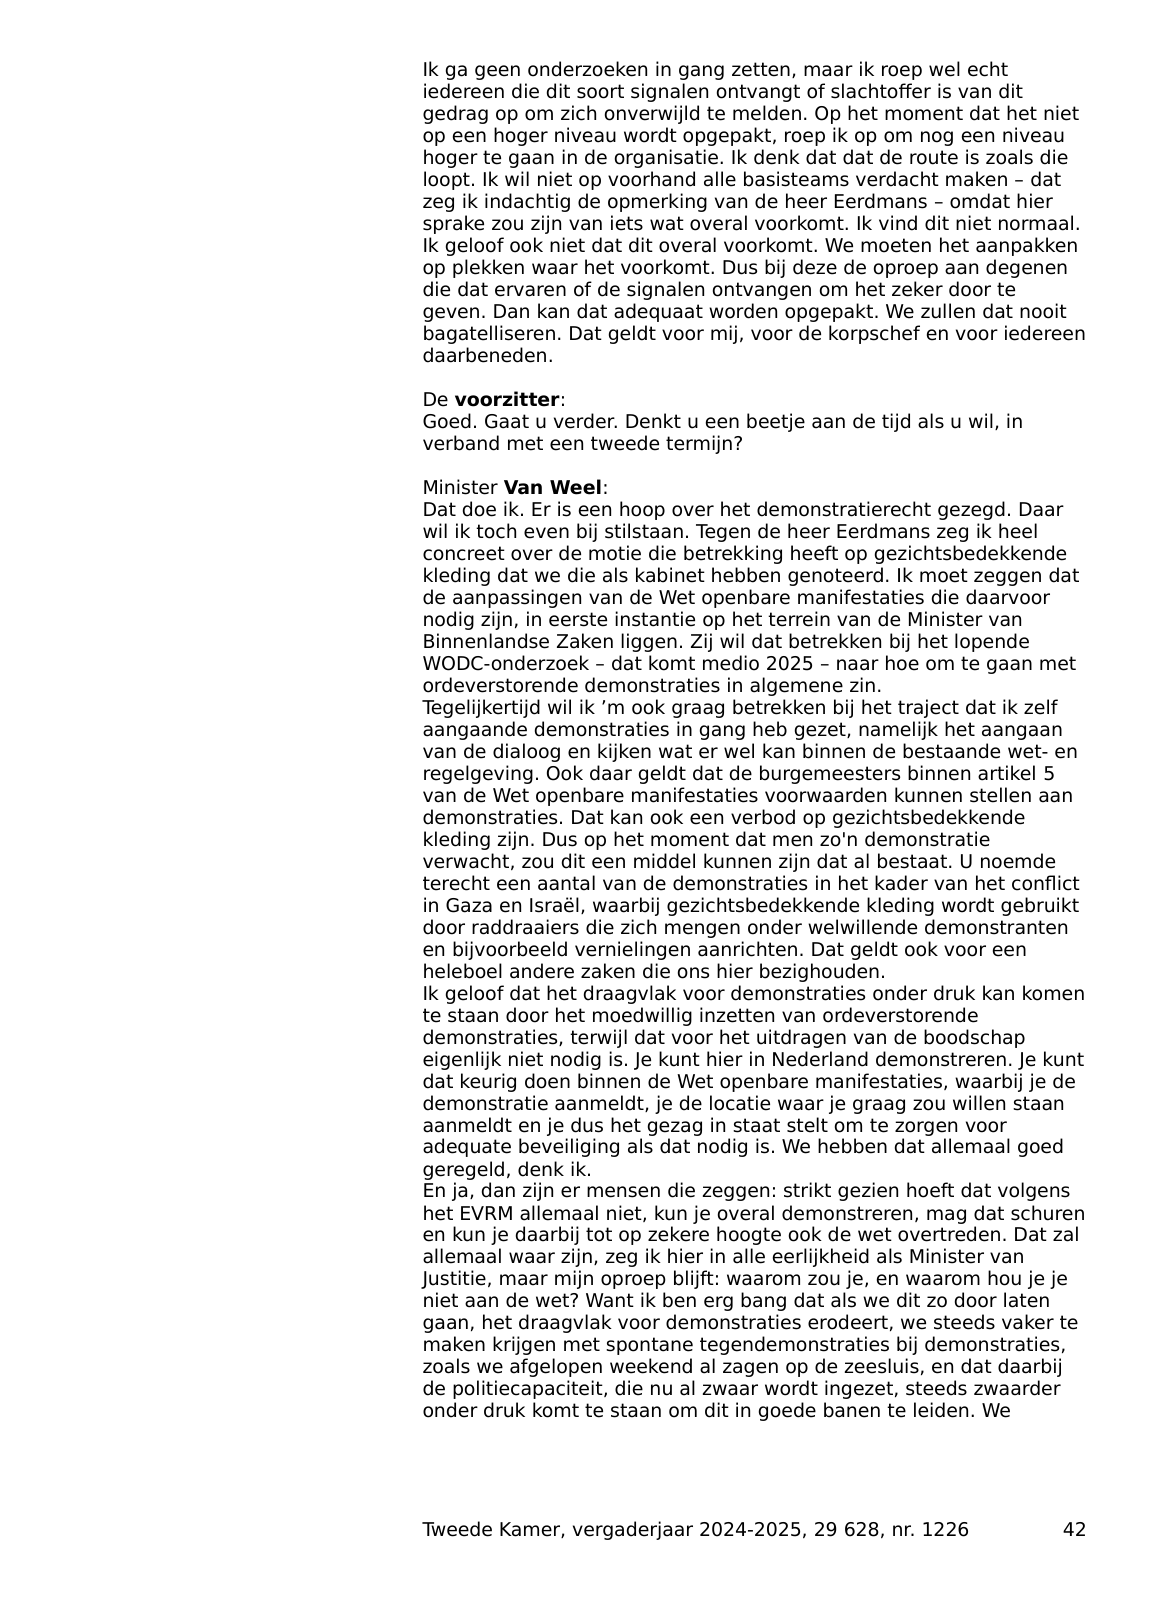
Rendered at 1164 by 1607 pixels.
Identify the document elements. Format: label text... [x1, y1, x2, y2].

text De voorzitter: [422, 389, 1087, 411]
text Tegelijkertijd wil ik ’m ook graag betrekken bij het traject dat ik zelf aangaande demonstraties in gang heb gezet, namelijk het aangaan van de dialoog en kijken wat er wel kan binnen de bestaande wet- en regelgeving. Ook daar geldt dat de burgemeesters binnen artikel 5 van de Wet openbare manifestaties voorwaarden kunnen stellen aan demonstraties. Dat kan ook een verbod op gezichtsbedekkende kleding zijn. Dus op het moment dat men zo'n demonstratie verwacht, zou dit een middel kunnen zijn dat al bestaat. U noemde terecht een aantal van de demonstraties in het kader van het conflict in Gaza en Israël, waarbij gezichtsbedekkende kleding wordt gebruikt door raddraaiers die zich mengen onder welwillende demonstranten en bijvoorbeeld vernielingen aanrichten. Dat geldt ook voor een heleboel andere zaken die ons hier bezighouden. [422, 697, 1087, 983]
text Ik ga geen onderzoeken in gang zetten, maar ik roep wel echt iedereen die dit soort signalen ontvangt of slachtoffer is van dit gedrag op om zich onverwijld te melden. Op het moment dat het niet op een hoger niveau wordt opgepakt, roep ik op om nog een niveau hoger te gaan in de organisatie. Ik denk dat dat de route is zoals die loopt. Ik wil niet op voorhand alle basisteams verdacht maken – dat zeg ik indachtig de opmerking van de heer Eerdmans – omdat hier sprake zou zijn van iets wat overal voorkomt. Ik vind dit niet normaal. Ik geloof ook niet dat dit overal voorkomt. We moeten het aanpakken op plekken waar het voorkomt. Dus bij deze de oproep aan degenen die dat ervaren of de signalen ontvangen om het zeker door te geven. Dan kan dat adequaat worden opgepakt. We zullen dat nooit bagatelliseren. Dat geldt voor mij, voor de korpschef en voor iedereen daarbeneden. [422, 59, 1087, 367]
text En ja, dan zijn er mensen die zeggen: strikt gezien hoeft dat volgens het EVRM allemaal niet, kun je overal demonstreren, mag dat schuren en kun je daarbij tot op zekere hoogte ook de wet overtreden. Dat zal allemaal waar zijn, zeg ik hier in alle eerlijkheid als Minister van Justitie, maar mijn oproep blijft: waarom zou je, en waarom hou je je niet aan de wet? Want ik ben erg bang dat als we dit zo door laten gaan, het draagvlak voor demonstraties erodeert, we steeds vaker te maken krijgen met spontane tegendemonstraties bij demonstraties, zoals we afgelopen weekend al zagen op de zeesluis, en dat daarbij de politiecapaciteit, die nu al zwaar wordt ingezet, steeds zwaarder onder druk komt te staan om dit in goede banen te leiden. We [422, 1180, 1087, 1422]
text Dat doe ik. Er is een hoop over het demonstratierecht gezegd. Daar wil ik toch even bij stilstaan. Tegen de heer Eerdmans zeg ik heel concreet over de motie die betrekking heeft op gezichtsbedekkende kleding dat we die als kabinet hebben genoteerd. Ik moet zeggen dat de aanpassingen van de Wet openbare manifestaties die daarvoor nodig zijn, in eerste instantie op het terrein van de Minister van Binnenlandse Zaken liggen. Zij wil dat betrekken bij het lopende WODC-onderzoek – dat komt medio 2025 – naar hoe om te gaan met ordeverstorende demonstraties in algemene zin. [422, 499, 1087, 697]
text Goed. Gaat u verder. Denkt u een beetje aan de tijd als u wil, in verband met een tweede termijn? [422, 411, 1087, 455]
text Ik geloof dat het draagvlak voor demonstraties onder druk kan komen te staan door het moedwillig inzetten van ordeverstorende demonstraties, terwijl dat voor het uitdragen van de boodschap eigenlijk niet nodig is. Je kunt hier in Nederland demonstreren. Je kunt dat keurig doen binnen de Wet openbare manifestaties, waarbij je de demonstratie aanmeldt, je de locatie waar je graag zou willen staan aanmeldt en je dus het gezag in staat stelt om te zorgen voor adequate beveiliging als dat nodig is. We hebben dat allemaal goed geregeld, denk ik. [422, 983, 1087, 1180]
text Minister Van Weel: [422, 477, 1087, 499]
